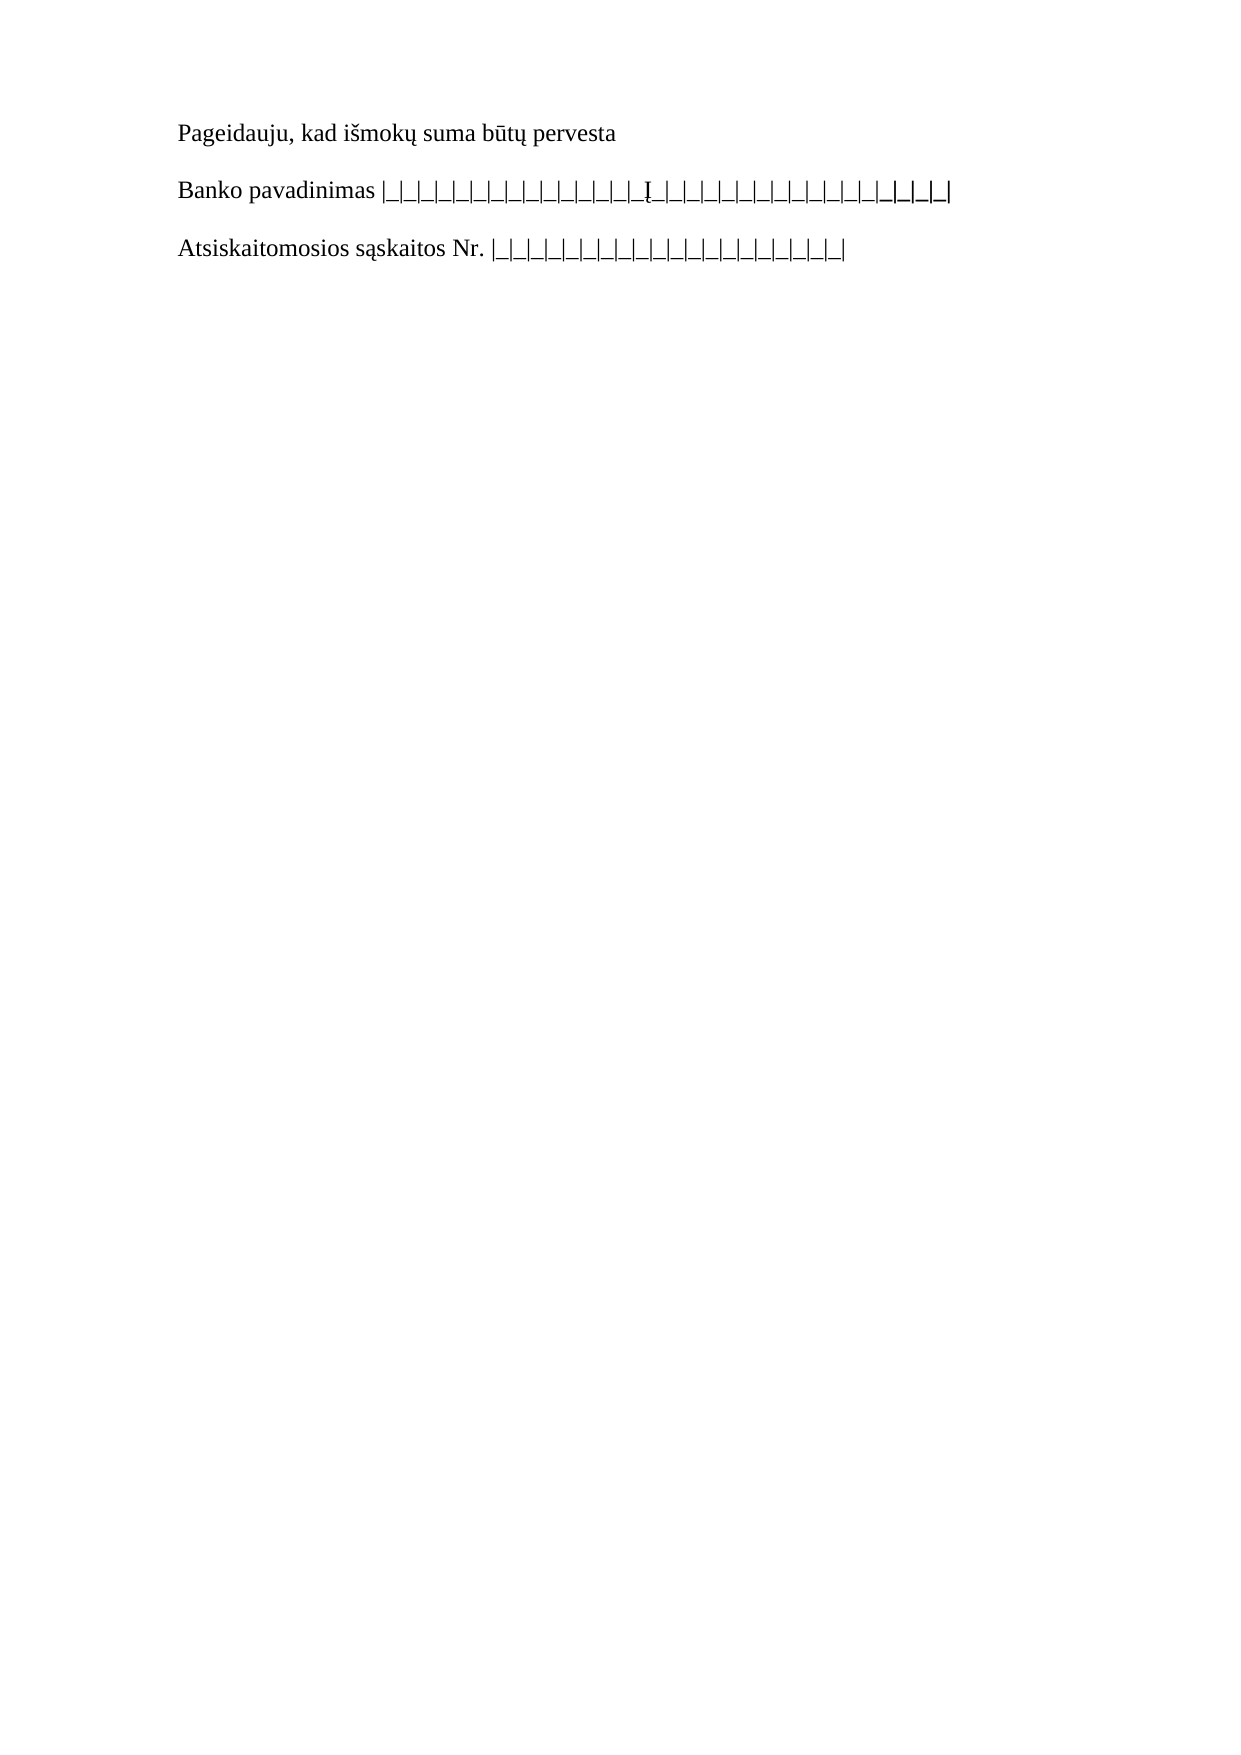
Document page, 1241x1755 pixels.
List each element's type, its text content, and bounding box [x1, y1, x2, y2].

text Atsiskaitomosios sąskaitos Nr. |_|_|_|_|_|_|_|_|_|_|_|_|_|_|_|_|_|_|_|_| [177, 233, 1122, 262]
text Banko pavadinimas |_|_|_|_|_|_|_|_|_|_|_|_|_|_|_Į_|_|_|_|_|_|_|_|_|_|_|_|_|_|_|_|_| [177, 176, 1122, 204]
text Pageidauju, kad išmokų suma būtų pervesta [177, 118, 1122, 147]
